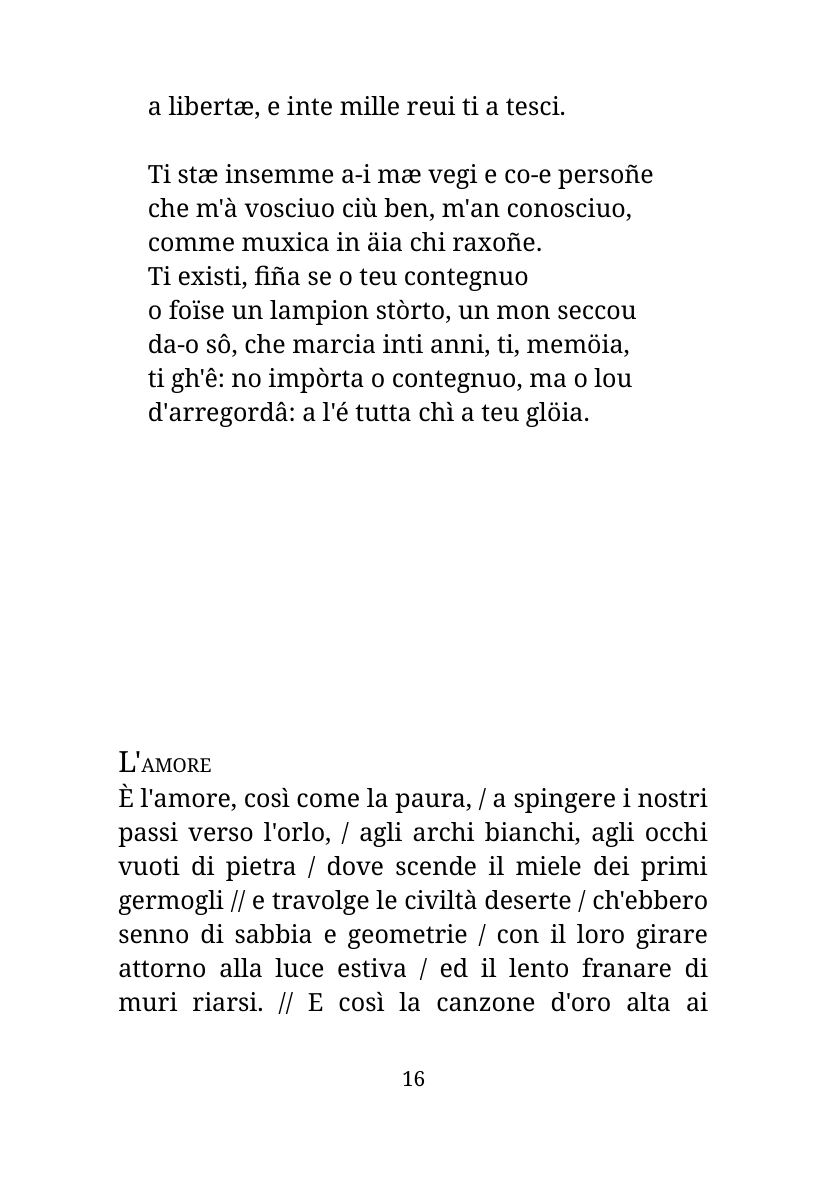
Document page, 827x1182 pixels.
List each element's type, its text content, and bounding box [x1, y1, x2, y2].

text Ti existi, fiña se o teu contegnuo [118, 259, 709, 293]
text a libertæ, e inte mille reui ti a tesci. [118, 88, 709, 123]
text d'arregordâ: a l'é tutta chì a teu glöia. [118, 395, 709, 429]
text comme muxica in äia chi raxoñe. [118, 225, 709, 259]
text L'amore [118, 741, 709, 781]
text È l'amore, così come la paura, / a spingere i nostri passi verso l'orlo, / agli archi bianchi, agli occhi vuoti di pietra / dove scende il miele dei primi germogli // e travolge le civiltà deserte / ch'ebbero senno di sabbia e geometrie / con il loro girare attorno alla luce estiva / ed il lento franare di muri riarsi. // E così la canzone d'oro alta ai [118, 781, 709, 1019]
text Ti stæ insemme a-i mæ vegi e co-e persoñe [118, 157, 709, 191]
text ti gh'ê: no impòrta o contegnuo, ma o lou [118, 361, 709, 395]
text o foïse un lampion stòrto, un mon seccou [118, 293, 709, 327]
text che m'à vosciuo ciù ben, m'an conosciuo, [118, 191, 709, 225]
text da-o sô, che marcia inti anni, ti, memöia, [118, 327, 709, 361]
